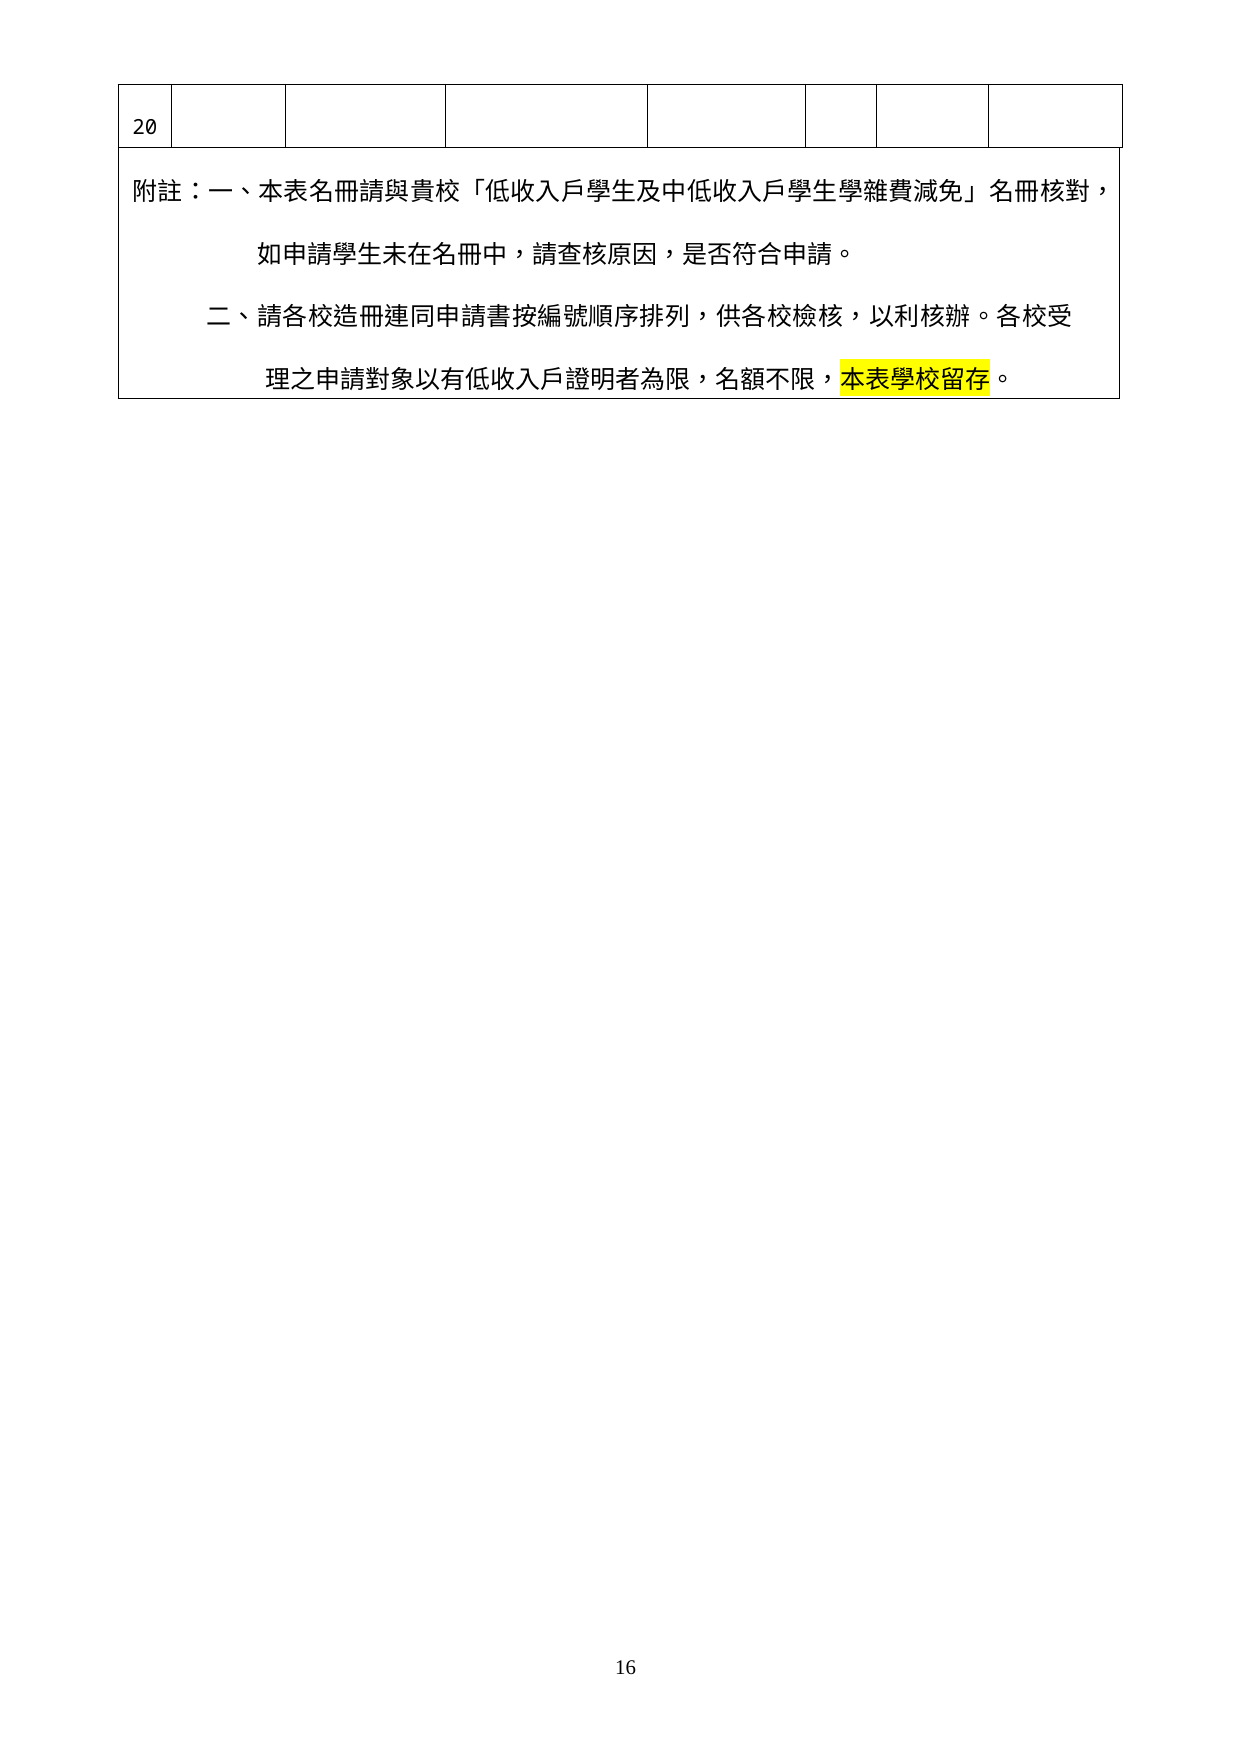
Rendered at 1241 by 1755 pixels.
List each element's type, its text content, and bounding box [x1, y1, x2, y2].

table_cell [286, 85, 445, 147]
table_cell [806, 85, 876, 147]
table_cell [877, 85, 988, 147]
table_cell [446, 85, 647, 147]
table_cell [648, 85, 805, 147]
table_cell [172, 85, 285, 147]
table_cell 附註：一、本表名冊請與貴校「低收入戶學生及中低收入戶學生學雜費減免」名冊核對，如申請學生未在名冊中，請查核原因，是否符合申請。 二、請各校造冊連同申請書按編號順序排列，供各校檢核，以利核辦。各校受理之申請對象以有低收入戶證明者為限，名額不限，本表學校留存。 [119, 148, 1119, 398]
table_cell [989, 85, 1122, 147]
table_cell 20 [119, 85, 171, 147]
